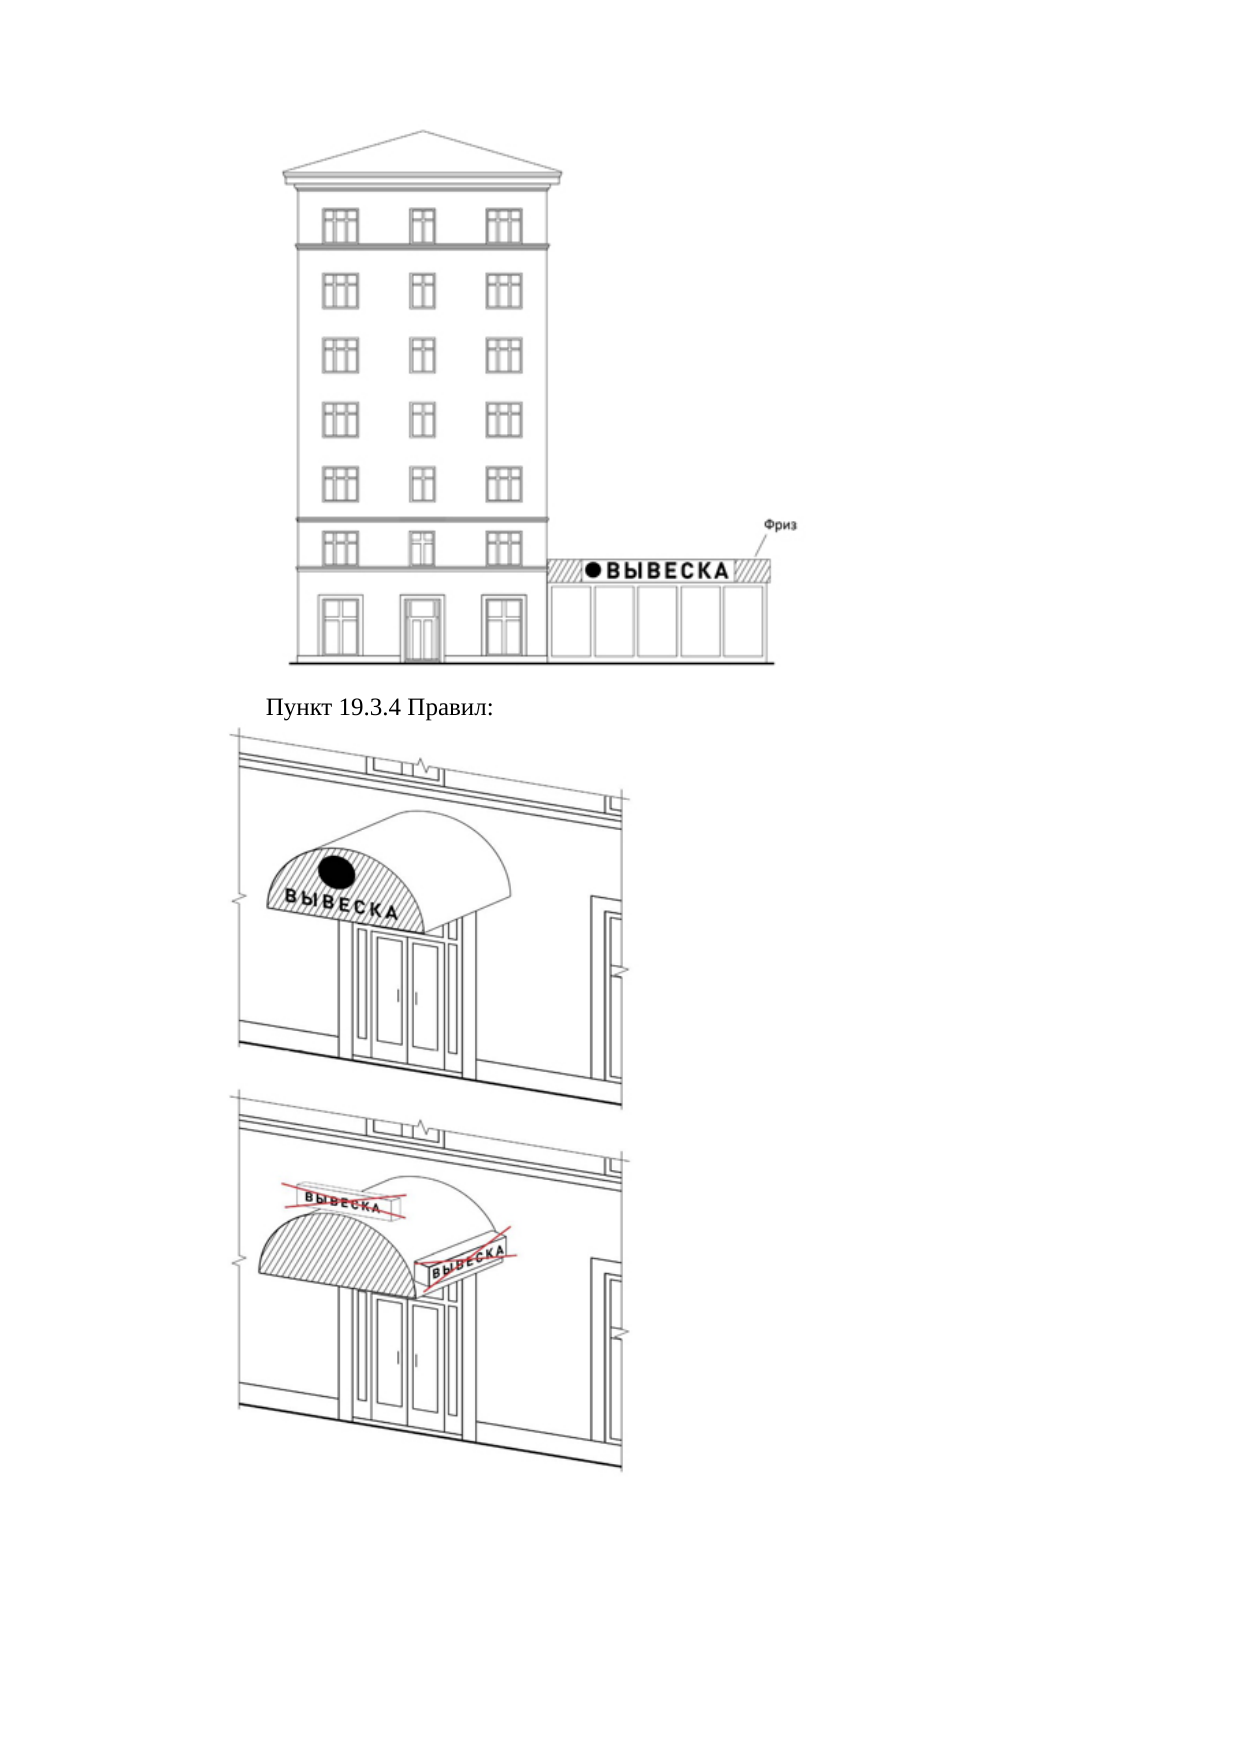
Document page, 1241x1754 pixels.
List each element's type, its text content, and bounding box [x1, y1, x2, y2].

picture [194, 722, 678, 1489]
text Пункт 19.3.4 Правил: [193, 692, 1122, 721]
picture [194, 119, 818, 691]
